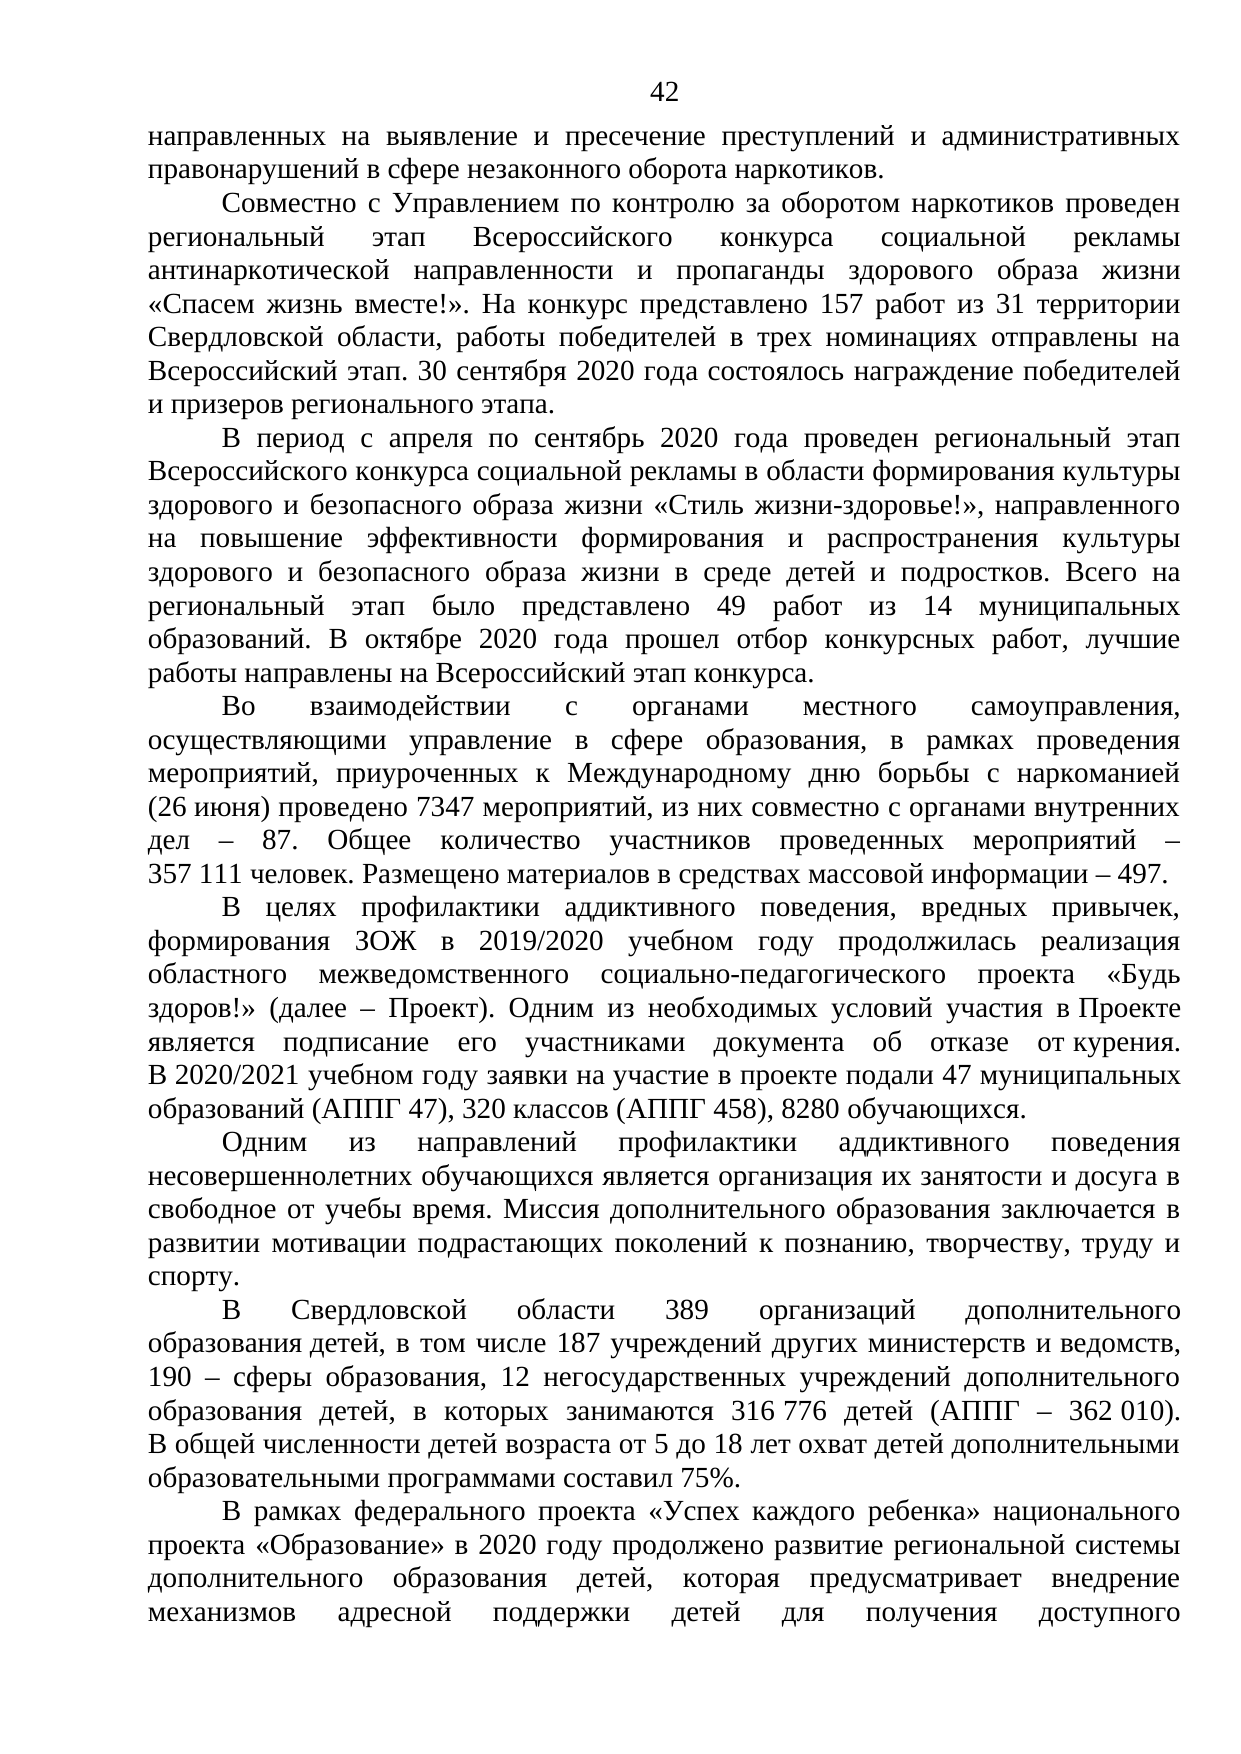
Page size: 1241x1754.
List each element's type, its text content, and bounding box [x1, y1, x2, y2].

text Совместно с Управлением по контролю за оборотом наркотиков проведен региональный этап Всероссийского конкурса социальной рекламы антинаркотической направленности и пропаганды здорового образа жизни «Спасем жизнь вместе!». На конкурс представлено 157 работ из 31 территории Свердловской области, работы победителей в трех номинациях отправлены на Всероссийский этап. 30 сентября 2020 года состоялось награждение победителей и призеров регионального этапа. [148, 185, 1181, 420]
text Одним из направлений профилактики аддиктивного поведения несовершеннолетних обучающихся является организация их занятости и досуга в свободное от учебы время. Миссия дополнительного образования заключается в развитии мотивации подрастающих поколений к познанию, творчеству, труду и спорту. [148, 1124, 1181, 1292]
text В рамках федерального проекта «Успех каждого ребенка» национального проекта «Образование» в 2020 году продолжено развитие региональной системы дополнительного образования детей, которая предусматривает внедрение механизмов адресной поддержки детей для получения доступного [148, 1493, 1181, 1627]
text В целях профилактики аддиктивного поведения, вредных привычек, формирования ЗОЖ в 2019/2020 учебном году продолжилась реализация областного межведомственного социально-педагогического проекта «Будь здоров!» (далее – Проект). Одним из необходимых условий участия в Проекте является подписание его участниками документа об отказе от курения. В 2020/2021 учебном году заявки на участие в проекте подали 47 муниципальных образований (АППГ 47), 320 классов (АППГ 458), 8280 обучающихся. [148, 889, 1181, 1124]
text В период с апреля по сентябрь 2020 года проведен региональный этап Всероссийского конкурса социальной рекламы в области формирования культуры здорового и безопасного образа жизни «Стиль жизни-здоровье!», направленного на повышение эффективности формирования и распространения культуры здорового и безопасного образа жизни в среде детей и подростков. Всего на региональный этап было представлено 49 работ из 14 муниципальных образований. В октябре 2020 года прошел отбор конкурсных работ, лучшие работы направлены на Всероссийский этап конкурса. [148, 420, 1181, 688]
text Во взаимодействии с органами местного самоуправления, осуществляющими управление в сфере образования, в рамках проведения мероприятий, приуроченных к Международному дню борьбы с наркоманией (26 июня) проведено 7347 мероприятий, из них совместно с органами внутренних дел – 87. Общее количество участников проведенных мероприятий – 357 111 человек. Размещено материалов в средствах массовой информации – 497. [148, 688, 1181, 889]
text направленных на выявление и пресечение преступлений и административных правонарушений в сфере незаконного оборота наркотиков. [148, 118, 1181, 185]
text В Свердловской области 389 организаций дополнительного образования детей, в том числе 187 учреждений других министерств и ведомств, 190 – сферы образования, 12 негосударственных учреждений дополнительного образования детей, в которых занимаются 316 776 детей (АППГ – 362 010). В общей численности детей возраста от 5 до 18 лет охват детей дополнительными образовательными программами составил 75%. [148, 1292, 1181, 1493]
